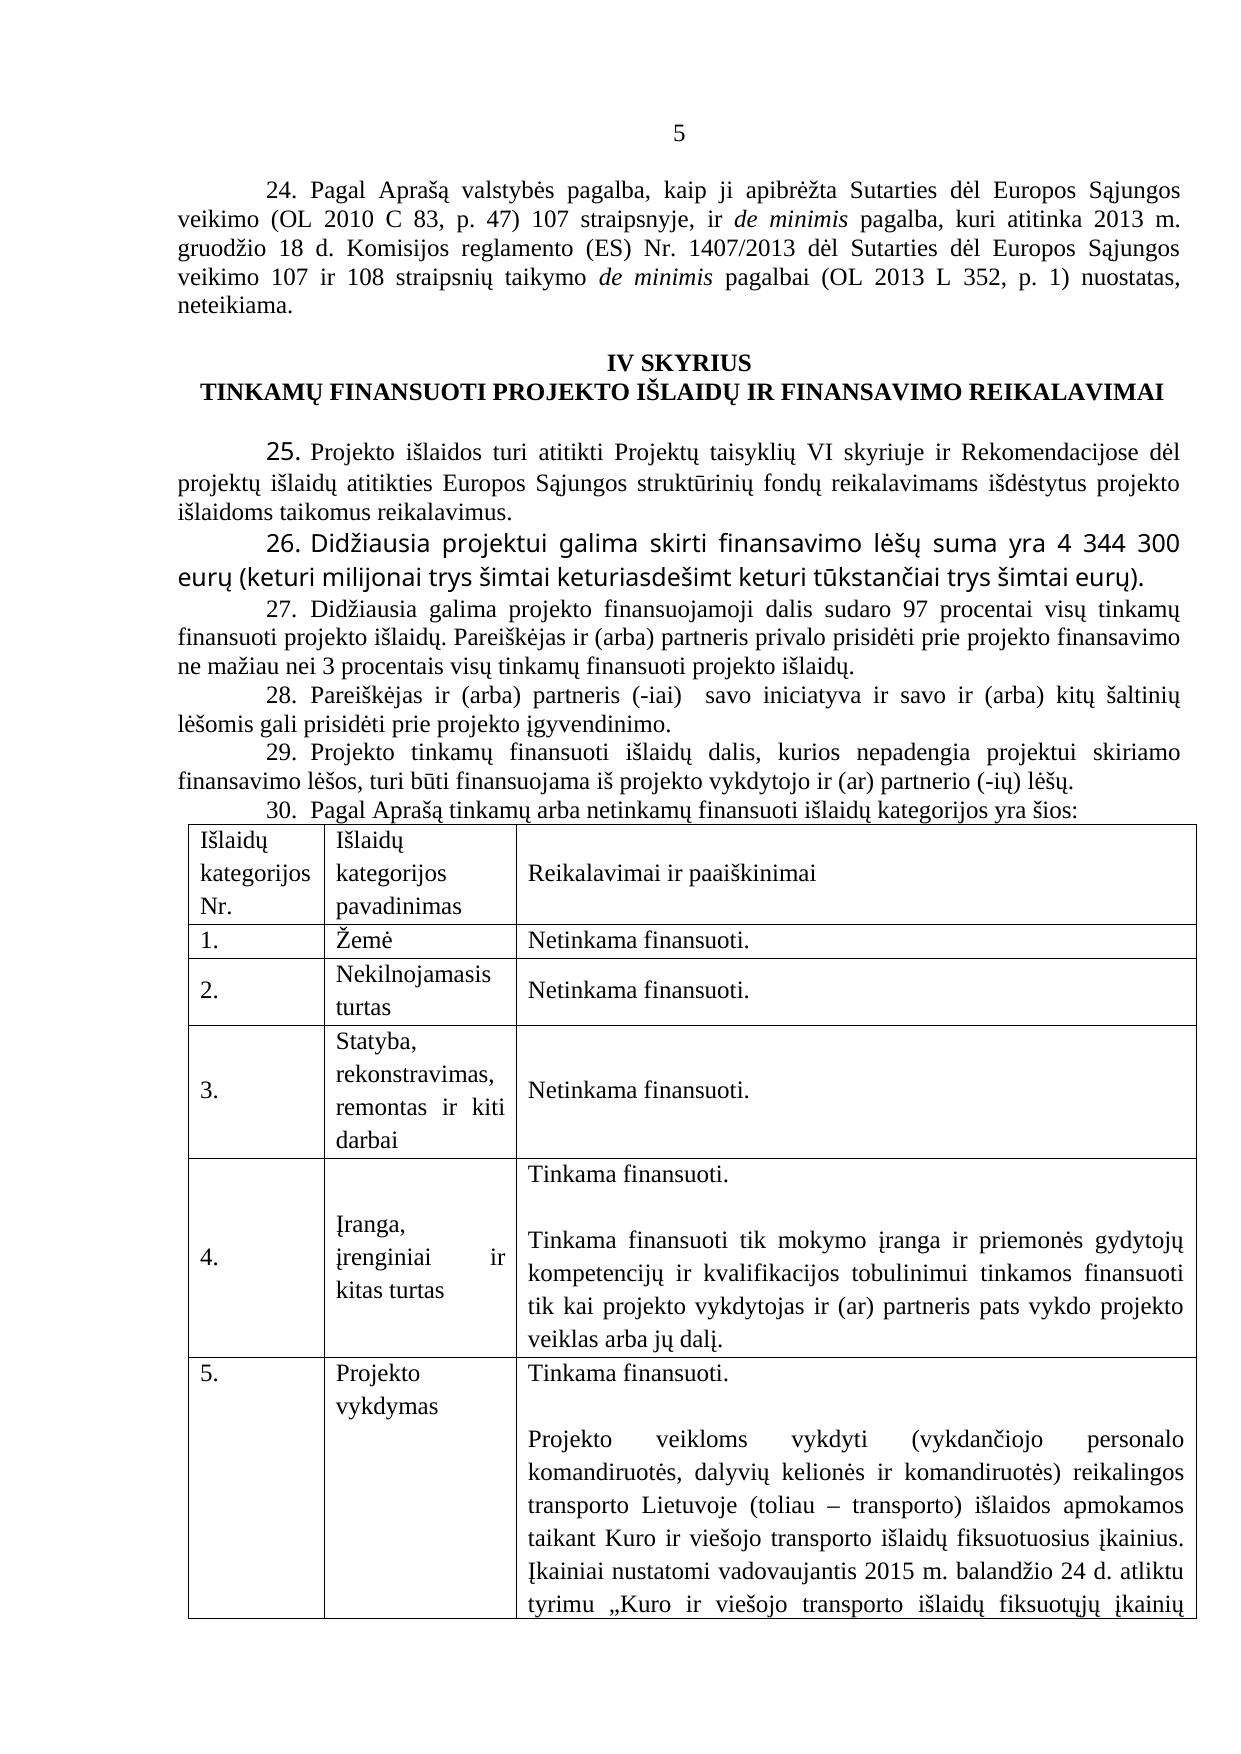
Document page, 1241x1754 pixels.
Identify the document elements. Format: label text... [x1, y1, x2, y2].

table_cell 2. [189, 959, 324, 1025]
table_cell 4. [189, 1159, 324, 1357]
table_cell 5. [189, 1358, 324, 1618]
text 29. Projekto tinkamų finansuoti išlaidų dalis, kurios nepadengia projektui skiriamo finansavimo lėšos, turi būti finansuojama iš projekto vykdytojo ir (ar) partnerio (-ių) lėšų. [177, 737, 1181, 795]
table_cell Tinkama finansuoti. Projekto veikloms vykdyti (vykdančiojo personalo komandiruotės, dalyvių kelionės ir komandiruotės) reikalingos transporto Lietuvoje (toliau – transporto) išlaidos apmokamos taikant Kuro ir viešojo transporto išlaidų fiksuotuosius įkainius. Įkainiai nustatomi vadovaujantis 2015 m. balandžio 24 d. atliktu tyrimu „Kuro ir viešojo transporto išlaidų fiksuotųjų įkainių [517, 1358, 1196, 1618]
text 24. Pagal Aprašą valstybės pagalba, kaip ji apibrėžta Sutarties dėl Europos Sąjungos veikimo (OL 2010 C 83, p. 47) 107 straipsnyje, ir de minimis pagalba, kuri atitinka 2013 m. gruodžio 18 d. Komisijos reglamento (ES) Nr. 1407/2013 dėl Sutarties dėl Europos Sąjungos veikimo 107 ir 108 straipsnių taikymo de minimis pagalbai (OL 2013 L 352, p. 1) nuostatas, neteikiama. [177, 175, 1181, 319]
table_cell Netinkama finansuoti. [517, 925, 1196, 958]
text TINKAMŲ FINANSUOTI PROJEKTO IŠLAIDŲ IR FINANSAVIMO REIKALAVIMAI [177, 377, 1181, 405]
table_header Reikalavimai ir paaiškinimai [517, 825, 1196, 924]
table_cell Įranga, įrenginiai ir kitas turtas [325, 1159, 516, 1357]
table_cell Tinkama finansuoti. Tinkama finansuoti tik mokymo įranga ir priemonės gydytojų kompetencijų ir kvalifikacijos tobulinimui tinkamos finansuoti tik kai projekto vykdytojas ir (ar) partneris pats vykdo projekto veiklas arba jų dalį. [517, 1159, 1196, 1357]
table_cell Žemė [325, 925, 516, 958]
table_cell Projekto vykdymas [325, 1358, 516, 1618]
text IV SKYRIUS [177, 348, 1181, 377]
text 28. Pareiškėjas ir (arba) partneris (-iai) savo iniciatyva ir savo ir (arba) kitų šaltinių lėšomis gali prisidėti prie projekto įgyvendinimo. [177, 680, 1181, 737]
table_cell Netinkama finansuoti. [517, 959, 1196, 1025]
text 30. Pagal Aprašą tinkamų arba netinkamų finansuoti išlaidų kategorijos yra šios: [177, 795, 1181, 824]
table_cell 1. [189, 925, 324, 958]
table_header Išlaidų kategorijos Nr. [189, 825, 324, 924]
table_cell Statyba, rekonstravimas, remontas ir kiti darbai [325, 1026, 516, 1158]
text 26. Didžiausia projektui galima skirti finansavimo lėšų suma yra 4 344 300 eurų (keturi milijonai trys šimtai keturiasdešimt keturi tūkstančiai trys šimtai eurų). [177, 526, 1181, 594]
table_cell Nekilnojamasis turtas [325, 959, 516, 1025]
text 27. Didžiausia galima projekto finansuojamoji dalis sudaro 97 procentai visų tinkamų finansuoti projekto išlaidų. Pareiškėjas ir (arba) partneris privalo prisidėti prie projekto finansavimo ne mažiau nei 3 procentais visų tinkamų finansuoti projekto išlaidų. [177, 594, 1181, 680]
table_header Išlaidų kategorijos pavadinimas [325, 825, 516, 924]
table_cell Netinkama finansuoti. [517, 1026, 1196, 1158]
text 25. Projekto išlaidos turi atitikti Projektų taisyklių VI skyriuje ir Rekomendacijose dėl projektų išlaidų atitikties Europos Sąjungos struktūrinių fondų reikalavimams išdėstytus projekto išlaidoms taikomus reikalavimus. [177, 434, 1181, 526]
table_cell 3. [189, 1026, 324, 1158]
